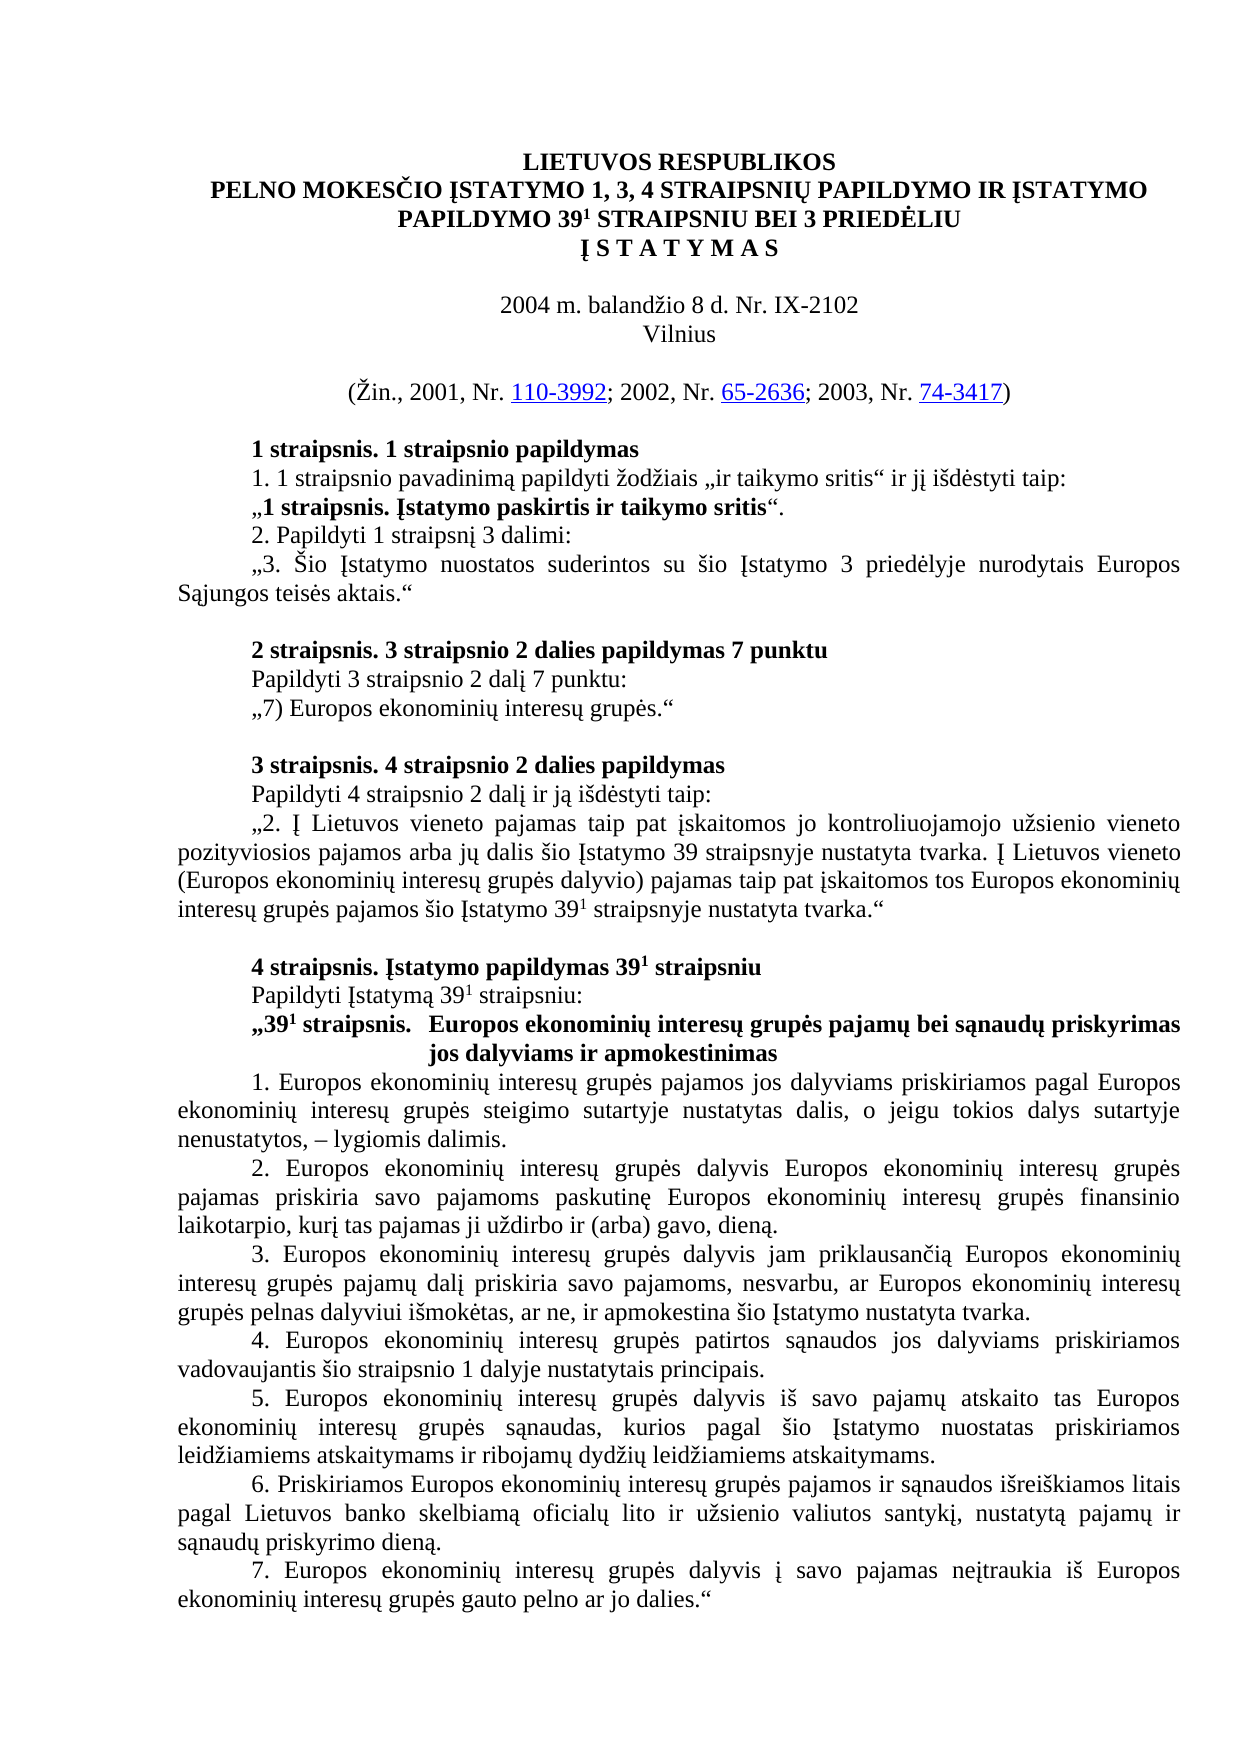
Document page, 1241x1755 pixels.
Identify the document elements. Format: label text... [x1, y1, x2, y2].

text 3. Europos ekonominių interesų grupės dalyvis jam priklausančią Europos ekonominių interesų grupės pajamų dalį priskiria savo pajamoms, nesvarbu, ar Europos ekonominių interesų grupės pelnas dalyviui išmokėtas, ar ne, ir apmokestina šio Įstatymo nustatyta tvarka. [177, 1239, 1181, 1326]
text 2004 m. balandžio 8 d. Nr. IX-2102 [177, 291, 1181, 319]
text 1 straipsnis. 1 straipsnio papildymas [177, 434, 1181, 463]
text 2 straipsnis. 3 straipsnio 2 dalies papildymas 7 punktu [177, 636, 1181, 664]
text Į S T A T Y M A S [177, 233, 1181, 262]
text 4 straipsnis. Įstatymo papildymas 391 straipsniu [177, 952, 1181, 981]
text 2. Europos ekonominių interesų grupės dalyvis Europos ekonominių interesų grupės pajamas priskiria savo pajamoms paskutinę Europos ekonominių interesų grupės finansinio laikotarpio, kurį tas pajamas ji uždirbo ir (arba) gavo, dieną. [177, 1153, 1181, 1239]
text Vilnius [177, 319, 1181, 348]
text 3 straipsnis. 4 straipsnio 2 dalies papildymas [177, 751, 1181, 779]
text Papildyti 3 straipsnio 2 dalį 7 punktu: [177, 664, 1181, 693]
text PELNO MOKESČIO ĮSTATYMO 1, 3, 4 STRAIPSNIŲ PAPILDYMO IR ĮSTATYMO PAPILDYMO 391 STRAIPSNIU BEI 3 PRIEDĖLIU [177, 176, 1181, 233]
text Papildyti 4 straipsnio 2 dalį ir ją išdėstyti taip: [177, 779, 1181, 808]
text „2. Į Lietuvos vieneto pajamas taip pat įskaitomos jo kontroliuojamojo užsienio vieneto pozityviosios pajamos arba jų dalis šio Įstatymo 39 straipsnyje nustatyta tvarka. Į Lietuvos vieneto (Europos ekonominių interesų grupės dalyvio) pajamas taip pat įskaitomos tos Europos ekonominių interesų grupės pajamos šio Įstatymo 391 straipsnyje nustatyta tvarka.“ [177, 808, 1181, 923]
text „391 straipsnis. Europos ekonominių interesų grupės pajamų bei sąnaudų priskyrimas jos dalyviams ir apmokestinimas [251, 1009, 1181, 1067]
text „7) Europos ekonominių interesų grupės.“ [177, 693, 1181, 722]
text Papildyti Įstatymą 391 straipsniu: [177, 981, 1181, 1009]
text 1. 1 straipsnio pavadinimą papildyti žodžiais „ir taikymo sritis“ ir jį išdėstyti taip: [177, 463, 1181, 492]
text LIETUVOS RESPUBLIKOS [177, 147, 1181, 176]
text 4. Europos ekonominių interesų grupės patirtos sąnaudos jos dalyviams priskiriamos vadovaujantis šio straipsnio 1 dalyje nustatytais principais. [177, 1326, 1181, 1383]
text 7. Europos ekonominių interesų grupės dalyvis į savo pajamas neįtraukia iš Europos ekonominių interesų grupės gauto pelno ar jo dalies.“ [177, 1556, 1181, 1613]
text (Žin., 2001, Nr. 110-3992; 2002, Nr. 65-2636; 2003, Nr. 74-3417) [177, 377, 1181, 406]
text „3. Šio Įstatymo nuostatos suderintos su šio Įstatymo 3 priedėlyje nurodytais Europos Sąjungos teisės aktais.“ [177, 549, 1181, 607]
text 5. Europos ekonominių interesų grupės dalyvis iš savo pajamų atskaito tas Europos ekonominių interesų grupės sąnaudas, kurios pagal šio Įstatymo nuostatas priskiriamos leidžiamiems atskaitymams ir ribojamų dydžių leidžiamiems atskaitymams. [177, 1383, 1181, 1469]
text 2. Papildyti 1 straipsnį 3 dalimi: [177, 521, 1181, 549]
text „1 straipsnis. Įstatymo paskirtis ir taikymo sritis“. [177, 492, 1181, 521]
text 1. Europos ekonominių interesų grupės pajamos jos dalyviams priskiriamos pagal Europos ekonominių interesų grupės steigimo sutartyje nustatytas dalis, o jeigu tokios dalys sutartyje nenustatytos, – lygiomis dalimis. [177, 1067, 1181, 1153]
text 6. Priskiriamos Europos ekonominių interesų grupės pajamos ir sąnaudos išreiškiamos litais pagal Lietuvos banko skelbiamą oficialų lito ir užsienio valiutos santykį, nustatytą pajamų ir sąnaudų priskyrimo dieną. [177, 1469, 1181, 1556]
